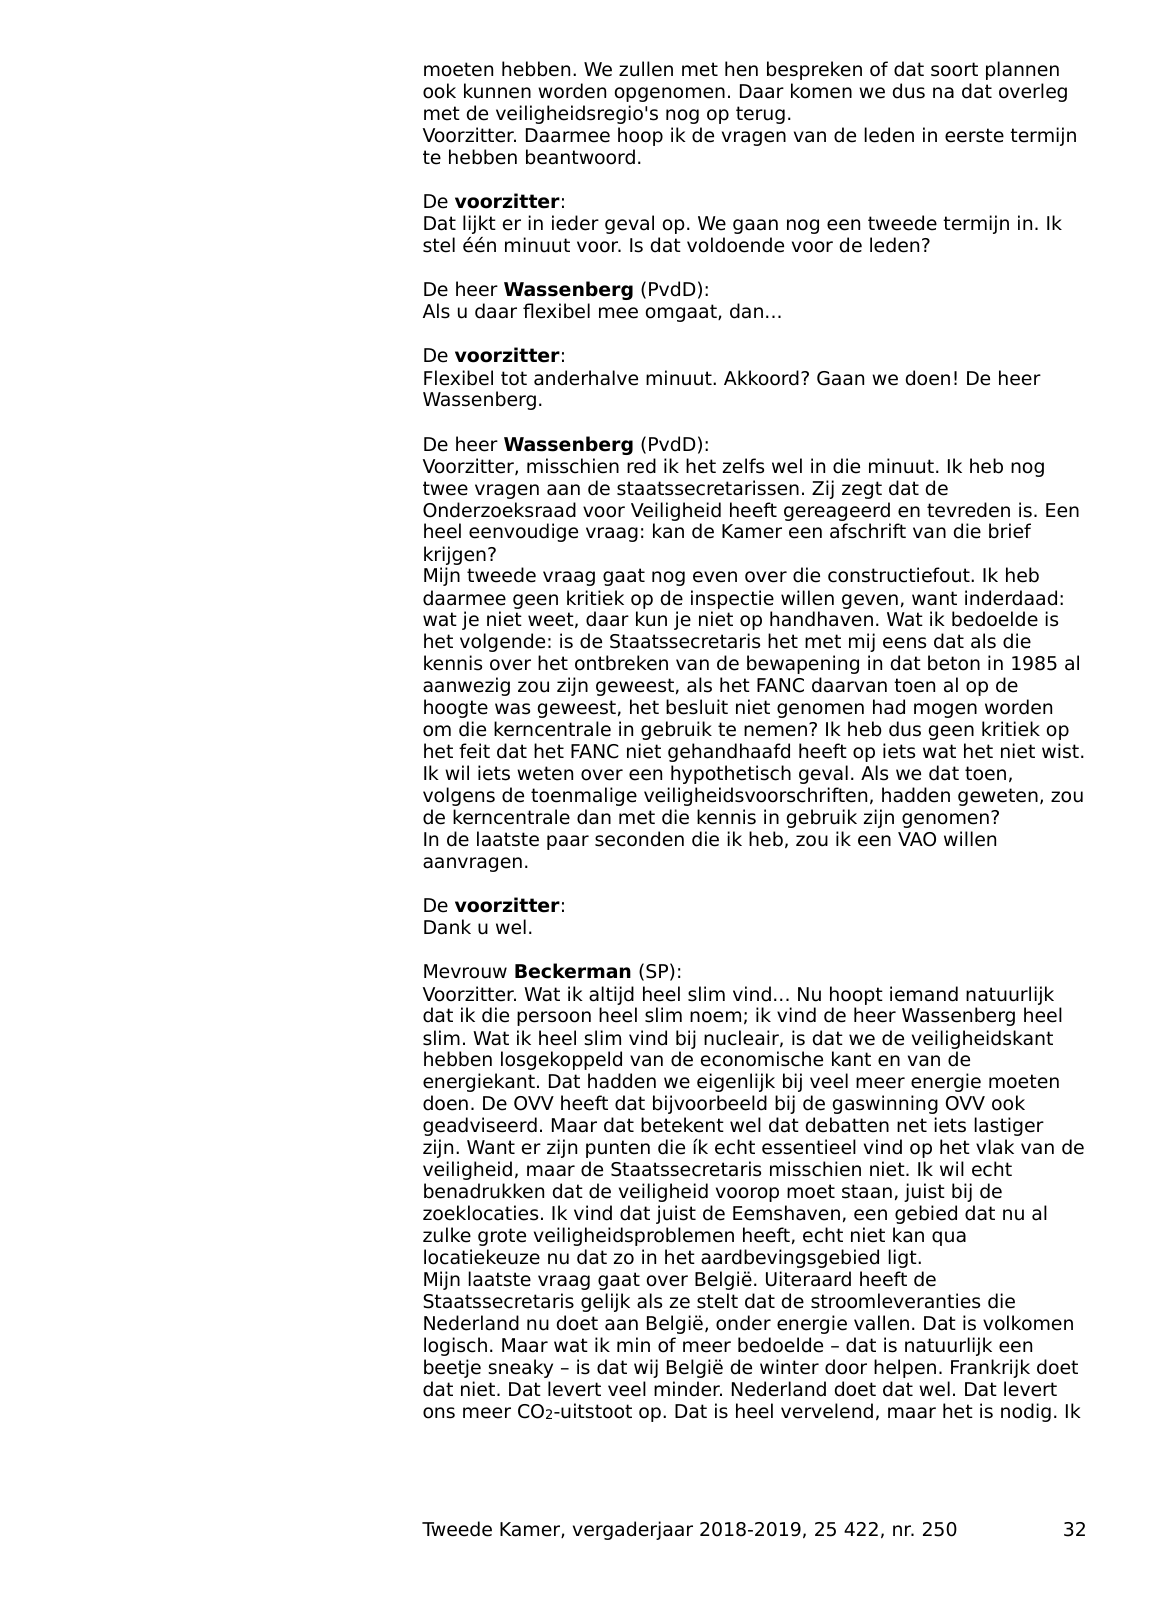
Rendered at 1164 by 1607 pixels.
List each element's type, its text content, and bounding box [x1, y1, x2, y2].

text Mevrouw Beckerman (SP): [422, 961, 1087, 983]
text Mijn laatste vraag gaat over België. Uiteraard heeft de Staatssecretaris gelijk als ze stelt dat de stroomleveranties die Nederland nu doet aan België, onder energie vallen. Dat is volkomen logisch. Maar wat ik min of meer bedoelde – dat is natuurlijk een beetje sneaky – is dat wij België de winter door helpen. Frankrijk doet dat niet. Dat levert veel minder. Nederland doet dat wel. Dat levert ons meer CO2-uitstoot op. Dat is heel vervelend, maar het is nodig. Ik [422, 1269, 1087, 1423]
text Als u daar flexibel mee omgaat, dan... [422, 301, 1087, 323]
text Mijn tweede vraag gaat nog even over die constructiefout. Ik heb daarmee geen kritiek op de inspectie willen geven, want inderdaad: wat je niet weet, daar kun je niet op handhaven. Wat ik bedoelde is het volgende: is de Staatssecretaris het met mij eens dat als die kennis over het ontbreken van de bewapening in dat beton in 1985 al aanwezig zou zijn geweest, als het FANC daarvan toen al op de hoogte was geweest, het besluit niet genomen had mogen worden om die kerncentrale in gebruik te nemen? Ik heb dus geen kritiek op het feit dat het FANC niet gehandhaafd heeft op iets wat het niet wist. Ik wil iets weten over een hypothetisch geval. Als we dat toen, volgens de toenmalige veiligheidsvoorschriften, hadden geweten, zou de kerncentrale dan met die kennis in gebruik zijn genomen? [422, 565, 1087, 829]
text De voorzitter: [422, 895, 1087, 917]
text Voorzitter. Daarmee hoop ik de vragen van de leden in eerste termijn te hebben beantwoord. [422, 125, 1087, 169]
text In de laatste paar seconden die ik heb, zou ik een VAO willen aanvragen. [422, 829, 1087, 873]
text De voorzitter: [422, 345, 1087, 367]
text De heer Wassenberg (PvdD): [422, 279, 1087, 301]
text Dat lijkt er in ieder geval op. We gaan nog een tweede termijn in. Ik stel één minuut voor. Is dat voldoende voor de leden? [422, 213, 1087, 257]
text De heer Wassenberg (PvdD): [422, 433, 1087, 456]
text De voorzitter: [422, 191, 1087, 213]
text Flexibel tot anderhalve minuut. Akkoord? Gaan we doen! De heer Wassenberg. [422, 367, 1087, 411]
text Voorzitter. Wat ik altijd heel slim vind... Nu hoopt iemand natuurlijk dat ik die persoon heel slim noem; ik vind de heer Wassenberg heel slim. Wat ik heel slim vind bij nucleair, is dat we de veiligheidskant hebben losgekoppeld van de economische kant en van de energiekant. Dat hadden we eigenlijk bij veel meer energie moeten doen. De OVV heeft dat bijvoorbeeld bij de gaswinning OVV ook geadviseerd. Maar dat betekent wel dat debatten net iets lastiger zijn. Want er zijn punten die ík echt essentieel vind op het vlak van de veiligheid, maar de Staatssecretaris misschien niet. Ik wil echt benadrukken dat de veiligheid voorop moet staan, juist bij de zoeklocaties. Ik vind dat juist de Eemshaven, een gebied dat nu al zulke grote veiligheidsproblemen heeft, echt niet kan qua locatiekeuze nu dat zo in het aardbevingsgebied ligt. [422, 983, 1087, 1269]
text moeten hebben. We zullen met hen bespreken of dat soort plannen ook kunnen worden opgenomen. Daar komen we dus na dat overleg met de veiligheidsregio's nog op terug. [422, 59, 1087, 125]
text Dank u wel. [422, 917, 1087, 939]
text Voorzitter, misschien red ik het zelfs wel in die minuut. Ik heb nog twee vragen aan de staatssecretarissen. Zij zegt dat de Onderzoeksraad voor Veiligheid heeft gereageerd en tevreden is. Een heel eenvoudige vraag: kan de Kamer een afschrift van die brief krijgen? [422, 456, 1087, 565]
